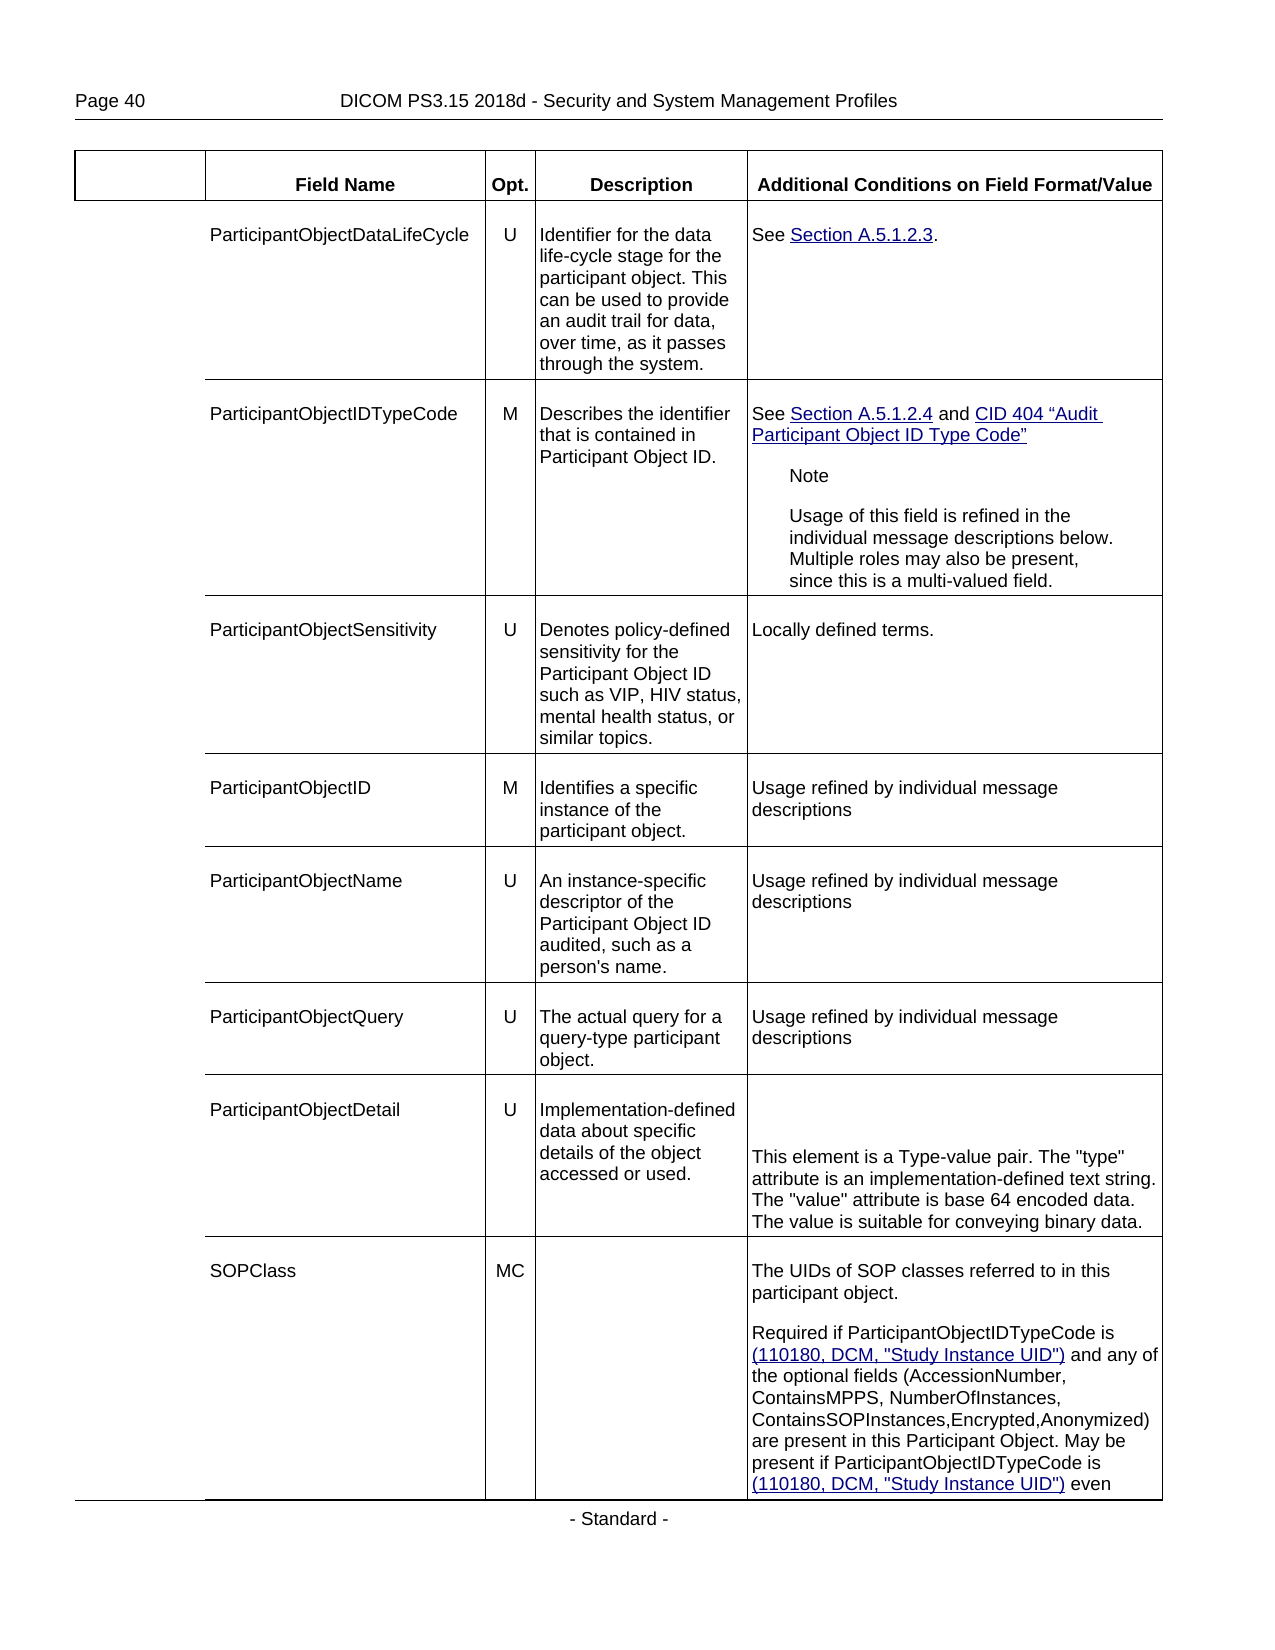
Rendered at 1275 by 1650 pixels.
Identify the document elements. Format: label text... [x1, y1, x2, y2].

table_cell U [486, 1075, 535, 1236]
table_cell ParticipantObjectIDTypeCode [205, 380, 485, 595]
table_cell U [486, 847, 535, 982]
table_cell U [486, 983, 535, 1074]
table_header Additional Conditions on Field Format/Value [748, 151, 1162, 200]
table_cell Identifier for the data life-cycle stage for the participant object. This can be used to provide an audit trail for data, over time, as it passes through the system. [536, 201, 747, 379]
table_cell Usage refined by individual message descriptions [748, 754, 1162, 846]
table_cell M [486, 380, 535, 595]
table_cell M [486, 754, 535, 846]
table_cell ParticipantObjectName [205, 847, 485, 982]
table_cell ParticipantObjectDataLifeCycle [205, 201, 485, 379]
table_cell An instance-specific descriptor of the Participant Object ID audited, such as a person's name. [536, 847, 747, 982]
table_cell See Section A.5.1.2.3. [748, 201, 1162, 379]
table_cell MC [486, 1237, 535, 1499]
table_header Field Name [206, 151, 485, 200]
table_cell Usage refined by individual message descriptions [748, 983, 1162, 1074]
table_cell ParticipantObjectDetail [205, 1075, 485, 1236]
table_cell ParticipantObjectSensitivity [205, 596, 485, 753]
table_cell U [486, 596, 535, 753]
table_cell SOPClass [205, 1237, 485, 1499]
table_cell Identifies a specific instance of the participant object. [536, 754, 747, 846]
table_cell The UIDs of SOP classes referred to in this participant object. Required if ParticipantObjectIDTypeCode is (110180, DCM, "Study Instance UID") and any of the optional fields (AccessionNumber, ContainsMPPS, NumberOfInstances, ContainsSOPInstances,Encrypted,Anonymized) are present in this Participant Object. May be present if ParticipantObjectIDTypeCode is (110180, DCM, "Study Instance UID") even [748, 1237, 1162, 1499]
table_cell U [486, 201, 535, 379]
table_cell The actual query for a query-type participant object. [536, 983, 747, 1074]
table_cell [536, 1237, 747, 1499]
table_cell Implementation-defined data about specific details of the object accessed or used. [536, 1075, 747, 1236]
table_cell See Section A.5.1.2.4 and CID 404 “Audit Participant Object ID Type Code” Note Usage of this field is refined in the individual message descriptions below. Multiple roles may also be present, since this is a multi-valued field. [748, 380, 1162, 595]
table_cell Locally defined terms. [748, 596, 1162, 753]
table_header Description [536, 151, 747, 200]
table_cell This element is a Type-value pair. The "type" attribute is an implementation-defined text string. The "value" attribute is base 64 encoded data. The value is suitable for conveying binary data. [748, 1075, 1162, 1236]
table_header Opt. [486, 151, 535, 200]
table_cell Describes the identifier that is contained in Participant Object ID. [536, 380, 747, 595]
table_cell Usage refined by individual message descriptions [748, 847, 1162, 982]
table_cell ParticipantObjectID [205, 754, 485, 846]
table_cell ParticipantObjectQuery [205, 983, 485, 1074]
table_cell Denotes policy-defined sensitivity for the Participant Object ID such as VIP, HIV status, mental health status, or similar topics. [536, 596, 747, 753]
table_header [76, 151, 205, 200]
